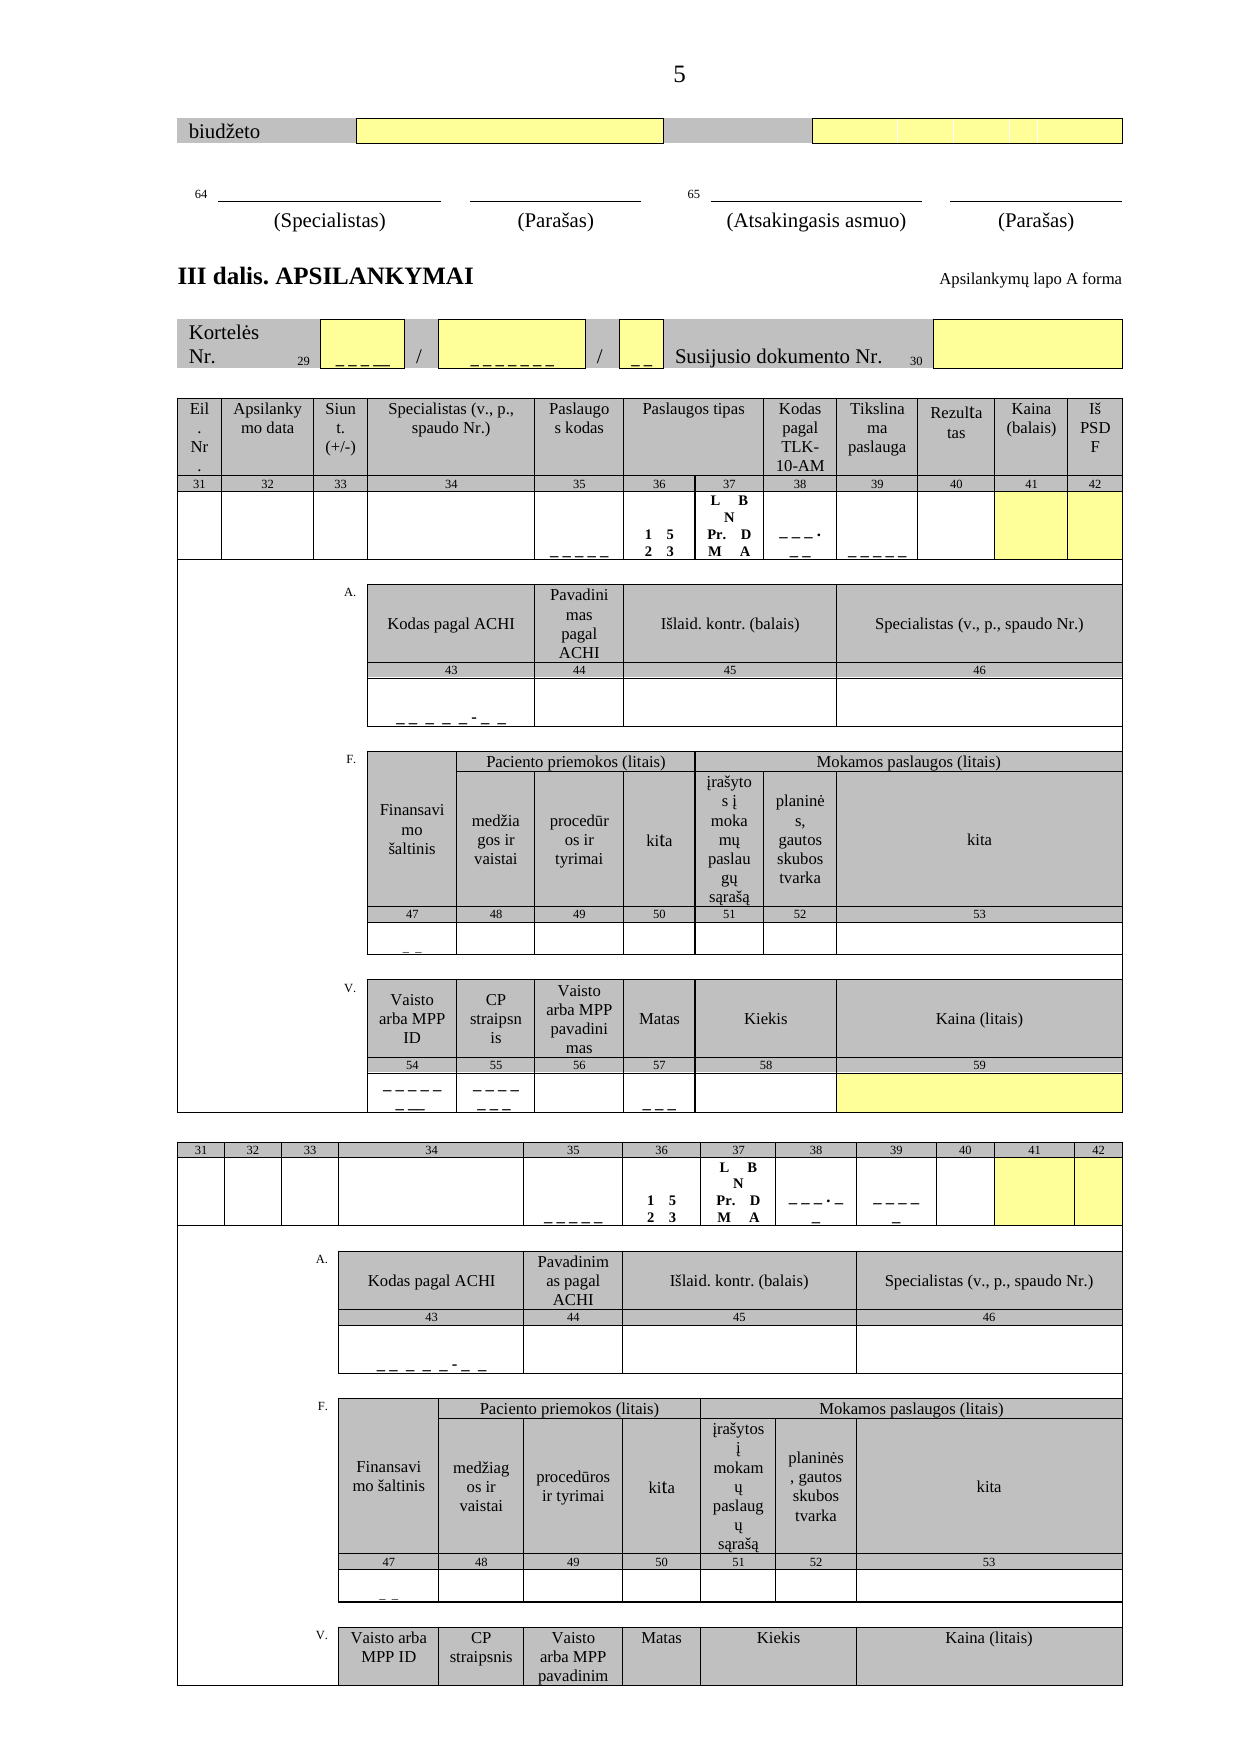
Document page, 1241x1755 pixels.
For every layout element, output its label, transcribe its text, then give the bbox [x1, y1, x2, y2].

table_cell [339, 1158, 523, 1225]
table_cell [178, 560, 221, 584]
table_cell Pavadinimas pagal ACHI [524, 1252, 622, 1309]
table_cell F. [178, 1398, 338, 1601]
table_cell Pavadinimas pagal ACHI [535, 585, 623, 662]
table_cell Specialistas (v., p., spaudo Nr.) [837, 585, 1122, 662]
table_header [440, 119, 468, 143]
table_cell [837, 1074, 1122, 1112]
table_cell [670, 201, 711, 232]
table_cell [441, 201, 470, 232]
table_cell [696, 1074, 836, 1112]
table_cell [224, 1226, 281, 1251]
table_cell Paciento priemokos (litais) [457, 752, 694, 771]
table_cell [837, 727, 1122, 751]
table_header 29 [281, 319, 320, 368]
table_cell 37 [696, 476, 763, 491]
table_cell planinės, gautos skubos tvarka [776, 1419, 856, 1553]
table_cell Mokamos paslaugos (litais) [696, 752, 1122, 771]
table_cell kita [623, 1419, 700, 1553]
table_cell [995, 492, 1067, 559]
table_header [868, 119, 897, 143]
table_header [950, 173, 1122, 201]
table_header 41 [995, 1143, 1074, 1157]
table_cell 32 [222, 476, 313, 491]
table_header [468, 119, 496, 143]
table_cell [368, 492, 534, 559]
table_cell V. [178, 979, 367, 1112]
table_cell F. [178, 751, 367, 954]
table_cell 48 [457, 907, 534, 922]
table_cell Vaisto arba MPP pavadinim [524, 1628, 622, 1685]
table_cell [994, 1226, 1074, 1251]
table_cell [524, 1570, 622, 1601]
table_cell [922, 201, 950, 232]
table_cell planinės, gautos skubos tvarka [764, 772, 836, 906]
table_cell 46 [837, 663, 1122, 677]
table_cell Kaina (litais) [837, 980, 1122, 1057]
table_cell 52 [764, 907, 836, 922]
table_cell _ _ _ _ _ _ __ [368, 1074, 456, 1112]
table_cell 42 [1068, 476, 1122, 491]
table_cell [314, 560, 367, 584]
table_header [357, 119, 384, 143]
table_cell [623, 1326, 856, 1373]
table_cell A. [178, 584, 367, 726]
table_cell _ _ _ _ _ - _ _ [339, 1326, 523, 1373]
table_header [925, 119, 953, 143]
table_header [664, 118, 771, 143]
table_header [580, 119, 608, 143]
table_cell [178, 1226, 224, 1251]
table_cell [622, 1603, 701, 1627]
table_header [1010, 119, 1037, 143]
table_cell [1068, 560, 1122, 584]
table_cell [695, 560, 763, 584]
table_header [934, 320, 1122, 368]
table_header [384, 119, 412, 143]
table_cell [367, 955, 457, 979]
table_cell _ _ _ _ _ _ _ [457, 1074, 534, 1112]
table_cell [856, 1226, 936, 1251]
table_cell Mokamos paslaugos (litais) [701, 1399, 1122, 1418]
table_cell 59 [837, 1058, 1122, 1072]
table_cell Kiekis [696, 980, 836, 1057]
table_cell [641, 201, 670, 232]
table_cell Kodas pagal ACHI [368, 585, 534, 662]
table_cell Išlaid. kontr. (balais) [624, 585, 836, 662]
table_header [608, 119, 636, 143]
table_cell Vaisto arba MPP pavadinimas [535, 980, 623, 1057]
table_cell [856, 1374, 1122, 1398]
table_header _ _ [620, 320, 663, 368]
table_cell [524, 1374, 622, 1398]
table_cell kita [857, 1419, 1122, 1553]
table_header _ _ _ _ _ _ _ [439, 320, 585, 368]
table_cell [623, 1570, 700, 1601]
table_cell [624, 560, 695, 584]
table_cell _ _ _ . _ _ [776, 1158, 856, 1225]
table_cell [281, 1226, 339, 1251]
table_cell Matas [624, 980, 694, 1057]
table_cell 47 [339, 1554, 438, 1569]
table_cell 49 [524, 1554, 622, 1569]
table_cell Kaina (litais) [857, 1628, 1122, 1685]
table_cell 49 [535, 907, 623, 922]
table_cell [1068, 492, 1122, 559]
table_cell Matas [623, 1628, 700, 1685]
table_cell [535, 679, 623, 726]
table_header Specialistas (v., p., spaudo Nr.) [368, 399, 534, 475]
table_cell [624, 955, 695, 979]
table_cell V. [178, 1627, 338, 1685]
table_cell _ _ _ _ _ - _ _ [368, 679, 534, 726]
table_header 32 [225, 1143, 281, 1157]
table_cell įrašytos į mokamų paslaugų sąrašą [701, 1419, 775, 1553]
table_header _ _ _ __ [321, 320, 404, 368]
table_cell [535, 560, 623, 584]
table_header Eil. Nr. [178, 399, 221, 475]
table_header [898, 119, 925, 143]
table_cell 51 [696, 907, 763, 922]
table_cell 53 [837, 907, 1122, 922]
table_cell [622, 1226, 701, 1251]
table_cell [624, 679, 836, 726]
table_cell procedūros ir tyrimai [524, 1419, 622, 1553]
table_cell (Specialistas) [218, 202, 441, 232]
table_cell 35 [535, 476, 623, 491]
table_header / [405, 319, 438, 368]
table_cell [856, 1603, 1122, 1627]
table_cell 44 [535, 663, 623, 677]
table_header 42 [1075, 1143, 1122, 1157]
table_cell [367, 560, 535, 584]
table_cell 58 [696, 1058, 836, 1072]
table_cell 41 [995, 476, 1067, 491]
table_cell [535, 923, 623, 954]
table_cell [314, 492, 367, 559]
table_cell [535, 955, 623, 979]
table_cell 45 [623, 1310, 856, 1325]
table_cell [837, 560, 917, 584]
table_header 38 [776, 1143, 856, 1157]
table_cell 48 [439, 1554, 523, 1569]
table_cell medžiagos ir vaistai [457, 772, 534, 906]
table_cell [282, 1158, 338, 1225]
table_header [954, 119, 981, 143]
table_header 33 [282, 1143, 338, 1157]
table_header Kaina (balais) [995, 399, 1067, 475]
table_header [813, 119, 840, 143]
table_cell [936, 1226, 994, 1251]
table_header Kodas pagal TLK-10-AM [764, 399, 836, 475]
table_cell Vaisto arba MPP ID [368, 980, 456, 1057]
table_cell [535, 1074, 623, 1112]
table_header [1094, 119, 1122, 143]
table_header 37 [701, 1143, 775, 1157]
table_cell [701, 1226, 776, 1251]
table_cell [918, 560, 995, 584]
table_cell _ _ _ [624, 1074, 694, 1112]
table_cell _ _ _ _ _ [837, 492, 917, 559]
table_header 65 [670, 173, 711, 201]
table_header [711, 173, 922, 201]
table_cell 34 [368, 476, 534, 491]
table_cell _ _ _ . _ _ [764, 492, 836, 559]
table_header [552, 119, 580, 143]
table_header 39 [857, 1143, 936, 1157]
table_cell [225, 1158, 281, 1225]
table_header 31 [178, 1143, 224, 1157]
table_cell CP straipsnis [457, 980, 534, 1057]
table_cell Kiekis [701, 1628, 856, 1685]
table_header 34 [339, 1143, 523, 1157]
table_cell [701, 1603, 776, 1627]
table_cell Paciento priemokos (litais) [439, 1399, 700, 1418]
table_header [636, 119, 663, 143]
table_cell [695, 955, 763, 979]
table_cell Finansavimo šaltinis [339, 1399, 438, 1553]
table_cell 43 [368, 663, 534, 677]
table_header 30 [894, 319, 933, 368]
table_cell [624, 727, 837, 751]
table_header 40 [937, 1143, 994, 1157]
table_header [218, 173, 441, 201]
table_cell 57 [624, 1058, 694, 1072]
table_cell 40 [918, 476, 994, 491]
table_header [496, 119, 524, 143]
table_cell [776, 1570, 856, 1601]
table_header Susijusio dokumento Nr. [664, 319, 894, 368]
table_cell 44 [524, 1310, 622, 1325]
table_header [641, 173, 670, 201]
table_header [981, 119, 1009, 143]
table_cell [918, 492, 994, 559]
table_cell 46 [857, 1310, 1122, 1325]
table_cell [701, 1570, 775, 1601]
table_header Kortelės Nr. [177, 319, 281, 368]
table_cell 50 [624, 907, 694, 922]
table_cell CP straipsnis [439, 1628, 523, 1685]
table_cell Finansavimo šaltinis [368, 752, 456, 906]
table_cell [178, 954, 367, 979]
table_cell [524, 1603, 622, 1627]
text III dalis. APSILANKYMAI Apsilankymų lapo A forma [177, 261, 1181, 290]
table_header [524, 119, 552, 143]
table_cell [995, 1158, 1074, 1225]
table_cell 43 [339, 1310, 523, 1325]
table_cell [177, 201, 218, 232]
table_cell [624, 923, 694, 954]
table_cell [995, 560, 1068, 584]
table_cell 31 [178, 476, 221, 491]
table_header [441, 173, 470, 201]
table_cell [764, 955, 837, 979]
table_cell [524, 1326, 622, 1373]
table_cell [857, 1570, 1122, 1601]
table_cell 1 5 2 3 [624, 492, 694, 559]
table_cell įrašytos į mokamų paslaugų sąrašą [696, 772, 763, 906]
table_cell [837, 923, 1122, 954]
table_cell kita [837, 772, 1122, 906]
table_cell [837, 679, 1122, 726]
table_cell _ _ _ _ _ [535, 492, 623, 559]
table_header [840, 119, 868, 143]
table_cell [622, 1374, 856, 1398]
table_cell [457, 923, 534, 954]
table_cell [178, 1373, 339, 1398]
table_cell [764, 560, 837, 584]
table_cell [222, 492, 313, 559]
table_cell [937, 1158, 994, 1225]
table_header Rezultatas [918, 399, 994, 475]
table_cell procedūros ir tyrimai [535, 772, 623, 906]
table_header Paslaugos tipas [624, 399, 763, 475]
table_cell [696, 923, 763, 954]
table_header [1038, 119, 1066, 143]
table_cell [221, 560, 314, 584]
table_cell (Parašas) [470, 202, 641, 232]
table_header 35 [524, 1143, 622, 1157]
table_cell _ _ [339, 1570, 438, 1601]
table_cell [439, 1570, 523, 1601]
table_cell [776, 1226, 856, 1251]
table_cell 36 [624, 476, 694, 491]
table_cell [457, 955, 535, 979]
table_cell [339, 1226, 524, 1251]
table_cell [1075, 1158, 1122, 1225]
table_cell kita [624, 772, 694, 906]
table_cell [339, 1603, 438, 1627]
table_header [412, 119, 440, 143]
table_cell [535, 727, 623, 751]
table_cell (Atsakingasis asmuo) [711, 202, 922, 232]
table_cell 54 [368, 1058, 456, 1072]
table_cell [367, 727, 535, 751]
table_cell Specialistas (v., p., spaudo Nr.) [857, 1252, 1122, 1309]
table_cell [764, 923, 836, 954]
table_header Tikslinama paslauga [837, 399, 917, 475]
table_cell 33 [314, 476, 367, 491]
table_header [771, 118, 812, 143]
table_header 36 [623, 1143, 700, 1157]
table_header [922, 173, 950, 201]
table_header Apsilankymo data [222, 399, 313, 475]
table_cell [857, 1326, 1122, 1373]
table_header biudžeto [177, 118, 315, 143]
table_header Iš PSDF [1068, 399, 1122, 475]
table_cell [178, 492, 221, 559]
table_cell Kodas pagal ACHI [339, 1252, 523, 1309]
table_header [470, 173, 641, 201]
table_cell 51 [701, 1554, 775, 1569]
table_cell A. [178, 1251, 338, 1373]
table_cell 53 [857, 1554, 1122, 1569]
table_cell 1 5 2 3 [623, 1158, 700, 1225]
table_cell [178, 726, 367, 751]
table_cell medžiagos ir vaistai [439, 1419, 523, 1553]
table_cell 45 [624, 663, 836, 677]
table_cell 47 [368, 907, 456, 922]
table_cell [1074, 1226, 1122, 1251]
table_cell 55 [457, 1058, 534, 1072]
table_cell 38 [764, 476, 836, 491]
table_cell 39 [837, 476, 917, 491]
table_cell [776, 1603, 856, 1627]
table_header Siunt. (+/-) [314, 399, 367, 475]
table_cell 50 [623, 1554, 700, 1569]
table_header / [586, 319, 619, 368]
table_cell [178, 1158, 224, 1225]
table_cell _ _ _ _ _ [524, 1158, 622, 1225]
table_cell 56 [535, 1058, 623, 1072]
table_header [1066, 119, 1094, 143]
table_cell Vaisto arba MPP ID [339, 1628, 438, 1685]
table_cell [178, 1601, 339, 1627]
table_header 64 [177, 173, 218, 201]
table_cell L B N Pr. D M A [701, 1158, 775, 1225]
table_cell [837, 955, 1122, 979]
table_cell _ _ _ _ _ [857, 1158, 936, 1225]
table_header Paslaugos kodas [535, 399, 623, 475]
table_cell _ _ [368, 923, 456, 954]
table_cell Išlaid. kontr. (balais) [623, 1252, 856, 1309]
table_cell [524, 1226, 622, 1251]
table_header [315, 118, 356, 143]
table_cell [438, 1603, 524, 1627]
table_cell L B N Pr. D M A [696, 492, 763, 559]
table_cell 52 [776, 1554, 856, 1569]
table_cell [339, 1374, 524, 1398]
table_cell (Parašas) [950, 202, 1122, 232]
